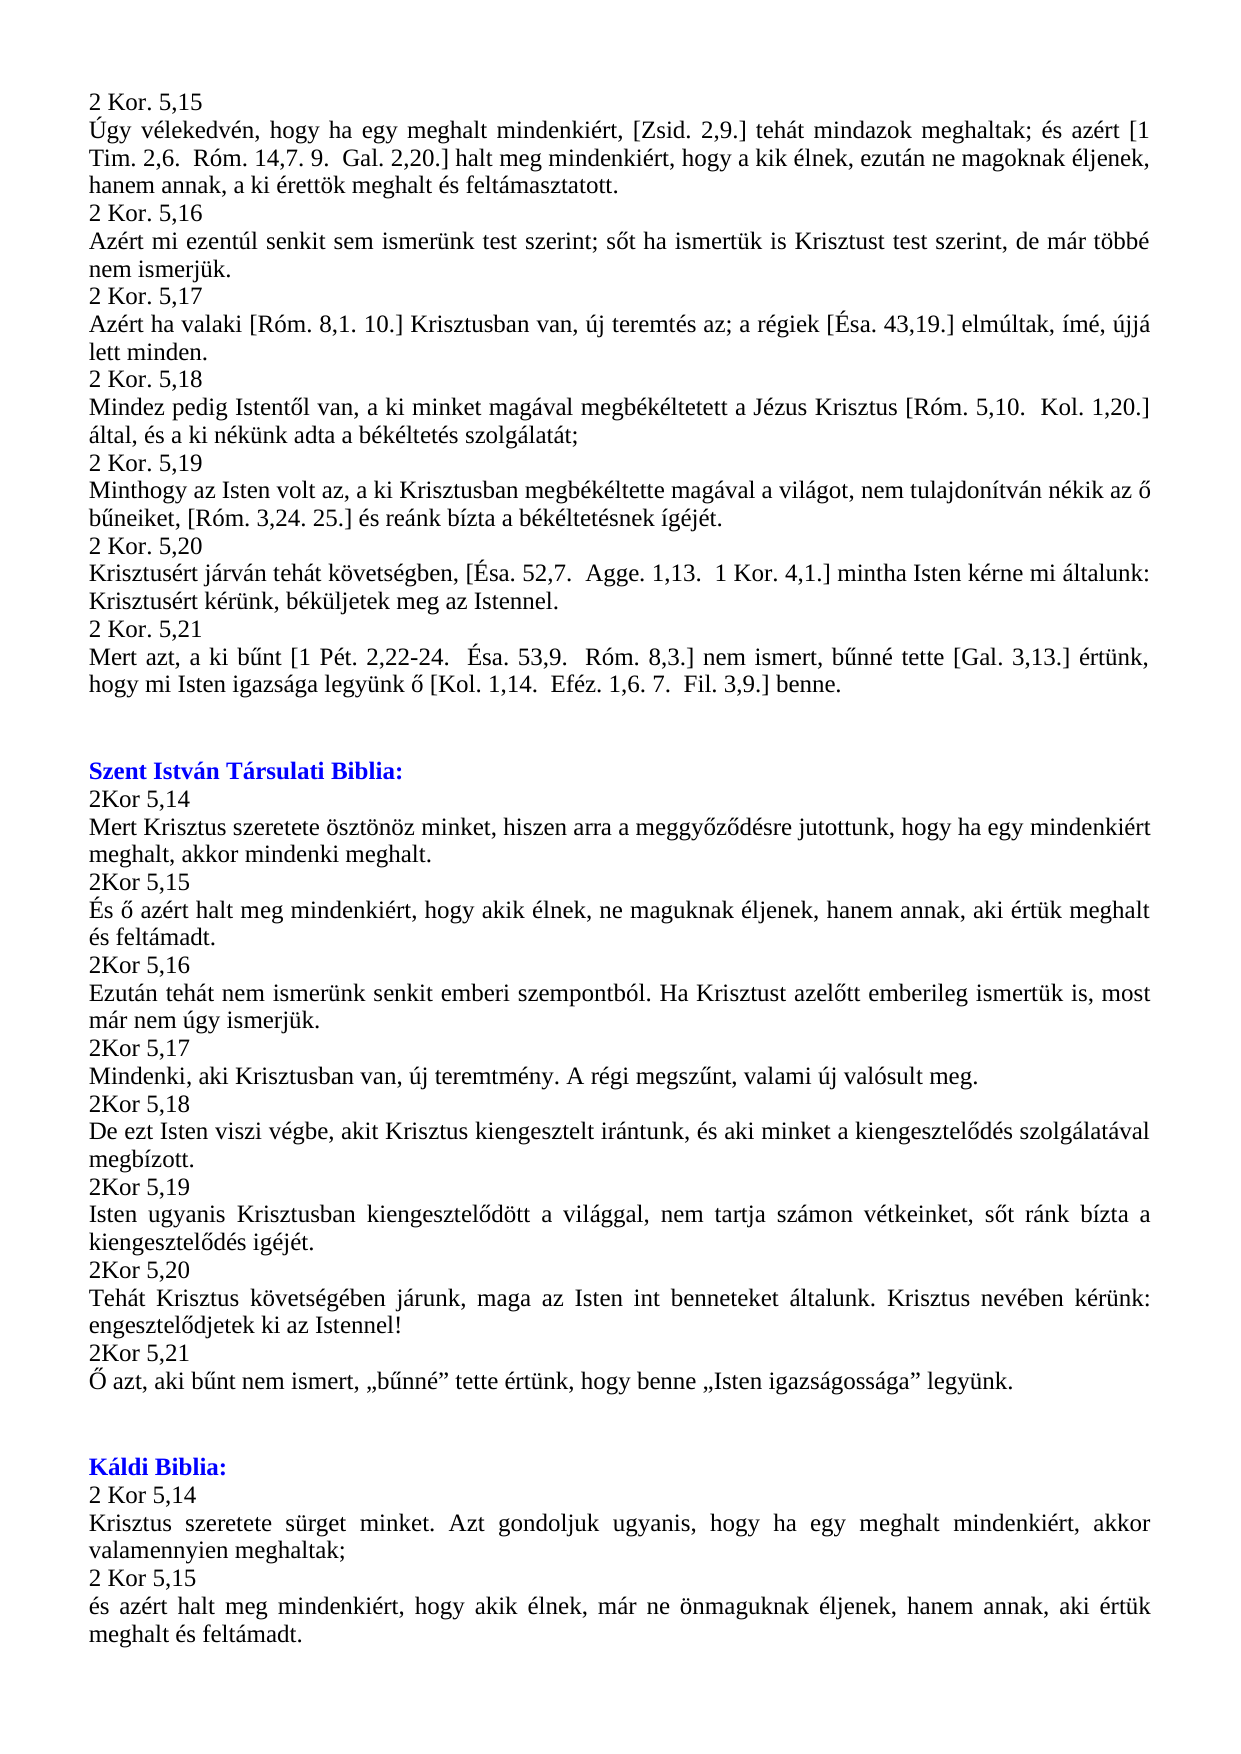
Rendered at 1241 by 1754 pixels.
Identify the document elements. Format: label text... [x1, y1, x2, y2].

text 2 Kor. 5,15 [88, 88, 1152, 116]
text Mert azt, a ki bűnt [1 Pét. 2,22-24. Ésa. 53,9. Róm. 8,3.] nem ismert, bűnné tette [Gal. 3,13.] értünk, hogy mi Isten igazsága legyünk ő [Kol. 1,14. Eféz. 1,6. 7. Fil. 3,9.] benne. [88, 643, 1152, 698]
text Ő azt, aki bűnt nem ismert, „bűnné” tette értünk, hogy benne „Isten igazságossága” legyünk. [88, 1367, 1152, 1394]
text 2 Kor. 5,17 [88, 282, 1152, 310]
text 2 Kor. 5,18 [88, 366, 1152, 393]
text Mert Krisztus szeretete ösztönöz minket, hiszen arra a meggyőződésre jutottunk, hogy ha egy mindenkiért meghalt, akkor mindenki meghalt. [88, 813, 1152, 868]
text 2Kor 5,18 [88, 1090, 1152, 1117]
text Krisztusért járván tehát követségben, [Ésa. 52,7. Agge. 1,13. 1 Kor. 4,1.] mintha Isten kérne mi általunk: Krisztusért kérünk, béküljetek meg az Istennel. [88, 559, 1152, 615]
text 2 Kor. 5,19 [88, 449, 1152, 476]
text És ő azért halt meg mindenkiért, hogy akik élnek, ne maguknak éljenek, hanem annak, aki értük meghalt és feltámadt. [88, 896, 1152, 951]
text 2Kor 5,20 [88, 1256, 1152, 1284]
text Azért mi ezentúl senkit sem ismerünk test szerint; sőt ha ismertük is Krisztust test szerint, de már többé nem ismerjük. [88, 227, 1152, 282]
text 2 Kor. 5,21 [88, 615, 1152, 643]
text Tehát Krisztus követségében járunk, maga az Isten int benneteket általunk. Krisztus nevében kérünk: engesztelődjetek ki az Istennel! [88, 1284, 1152, 1339]
text Krisztus szeretete sürget minket. Azt gondoljuk ugyanis, hogy ha egy meghalt mindenkiért, akkor valamennyien meghaltak; [88, 1509, 1152, 1564]
text Szent István Társulati Biblia: [88, 757, 1152, 785]
text 2 Kor. 5,20 [88, 532, 1152, 559]
text Minthogy az Isten volt az, a ki Krisztusban megbékéltette magával a világot, nem tulajdonítván nékik az ő bűneiket, [Róm. 3,24. 25.] és reánk bízta a békéltetésnek ígéjét. [88, 476, 1152, 532]
text De ezt Isten viszi végbe, akit Krisztus kiengesztelt irántunk, és aki minket a kiengesztelődés szolgálatával megbízott. [88, 1117, 1152, 1173]
text Azért ha valaki [Róm. 8,1. 10.] Krisztusban van, új teremtés az; a régiek [Ésa. 43,19.] elmúltak, ímé, újjá lett minden. [88, 310, 1152, 366]
text 2Kor 5,16 [88, 951, 1152, 979]
text 2Kor 5,21 [88, 1339, 1152, 1367]
text Mindez pedig Istentől van, a ki minket magával megbékéltetett a Jézus Krisztus [Róm. 5,10. Kol. 1,20.] által, és a ki nékünk adta a békéltetés szolgálatát; [88, 393, 1152, 449]
text Isten ugyanis Krisztusban kiengesztelődött a világgal, nem tartja számon vétkeinket, sőt ránk bízta a kiengesztelődés igéjét. [88, 1201, 1152, 1256]
text 2 Kor. 5,16 [88, 199, 1152, 227]
text 2 Kor 5,15 [88, 1564, 1152, 1592]
text 2 Kor 5,14 [88, 1481, 1152, 1509]
text 2Kor 5,19 [88, 1173, 1152, 1201]
text 2Kor 5,17 [88, 1034, 1152, 1062]
text Káldi Biblia: [88, 1453, 1152, 1481]
text Ezután tehát nem ismerünk senkit emberi szempontból. Ha Krisztust azelőtt emberileg ismertük is, most már nem úgy ismerjük. [88, 979, 1152, 1034]
text Úgy vélekedvén, hogy ha egy meghalt mindenkiért, [Zsid. 2,9.] tehát mindazok meghaltak; és azért [1 Tim. 2,6. Róm. 14,7. 9. Gal. 2,20.] halt meg mindenkiért, hogy a kik élnek, ezután ne magoknak éljenek, hanem annak, a ki érettök meghalt és feltámasztatott. [88, 116, 1152, 199]
text 2Kor 5,14 [88, 785, 1152, 813]
text 2Kor 5,15 [88, 868, 1152, 896]
text és azért halt meg mindenkiért, hogy akik élnek, már ne önmaguknak éljenek, hanem annak, aki értük meghalt és feltámadt. [88, 1592, 1152, 1647]
text Mindenki, aki Krisztusban van, új teremtmény. A régi megszűnt, valami új valósult meg. [88, 1062, 1152, 1090]
